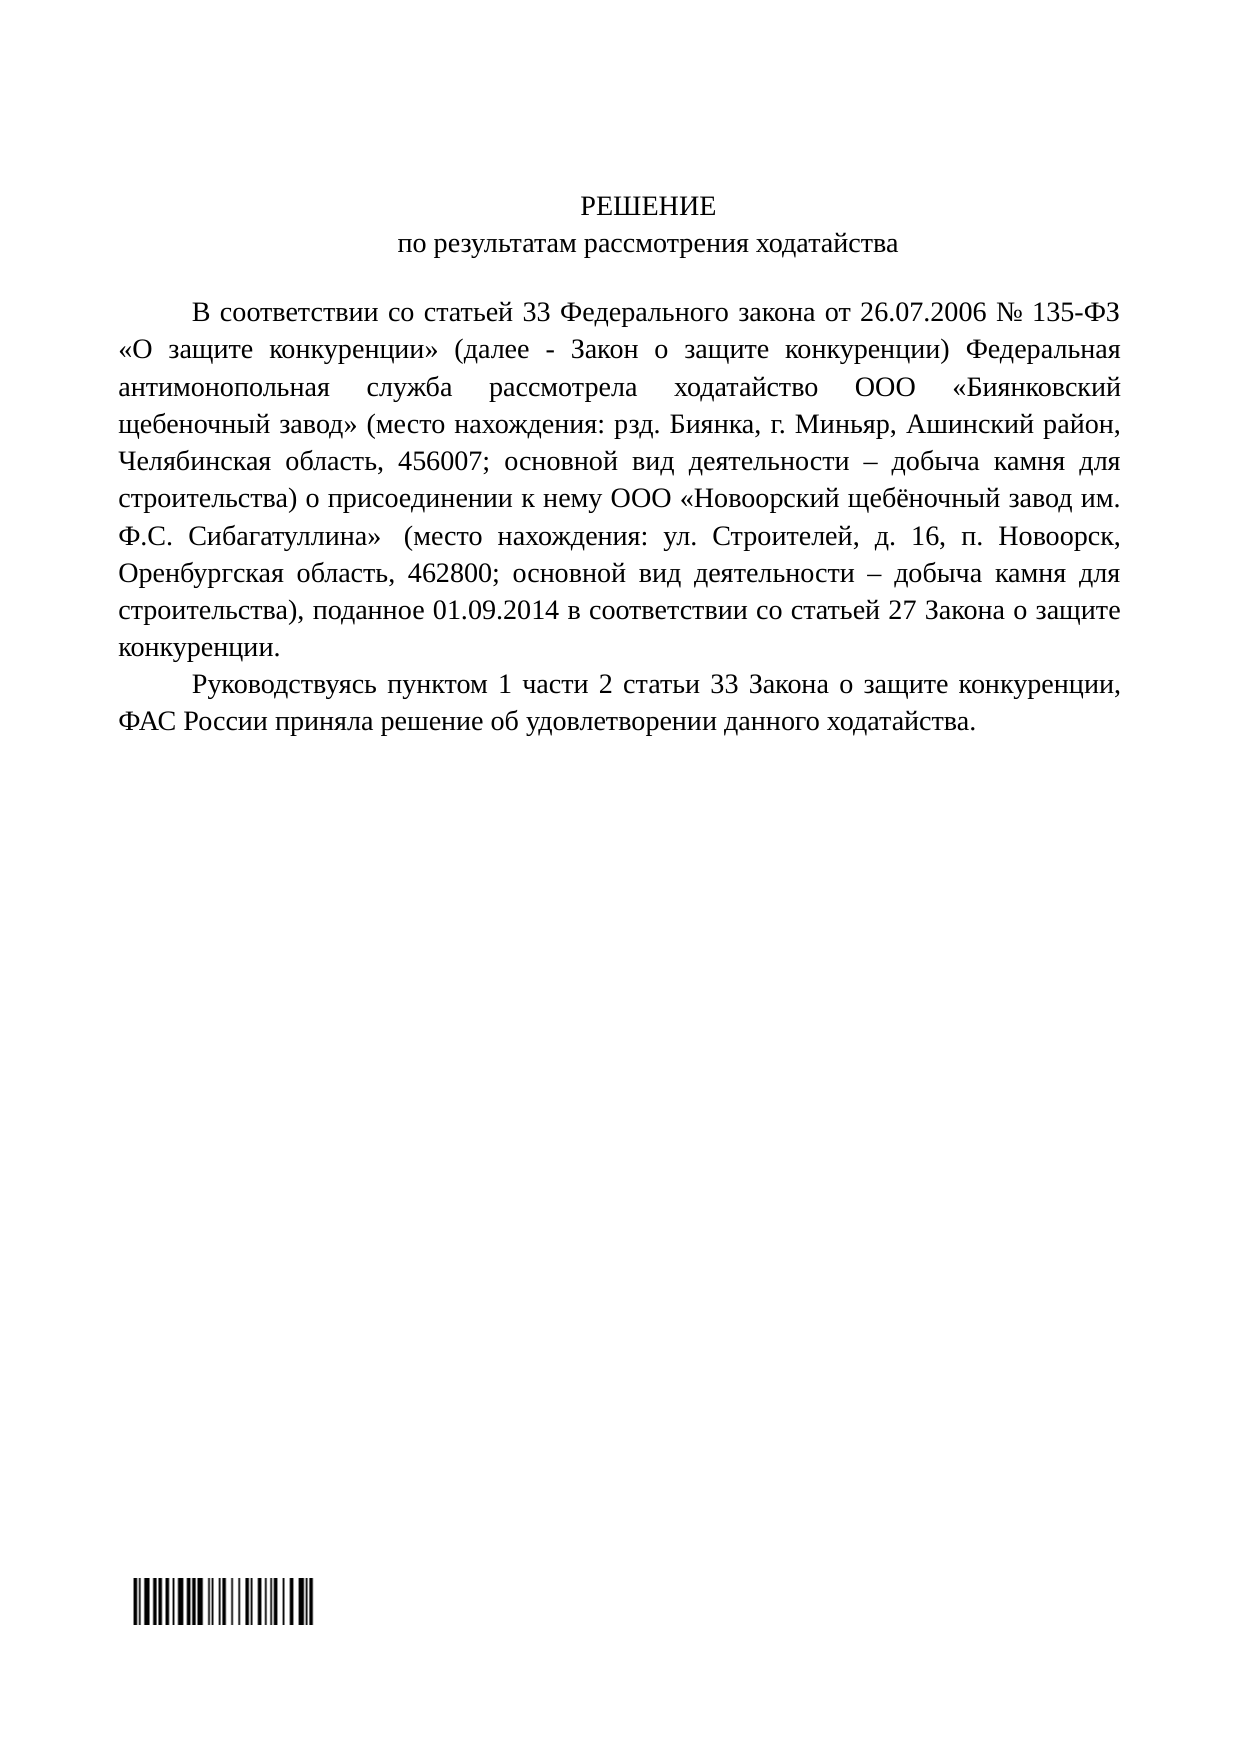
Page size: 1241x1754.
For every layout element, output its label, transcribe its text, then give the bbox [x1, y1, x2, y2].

picture [118, 1578, 331, 1625]
text по результатам рассмотрения ходатайства [118, 226, 1122, 258]
text РЕШЕНИЕ [118, 189, 1122, 221]
text Руководствуясь пунктом 1 части 2 статьи 33 Закона о защите конкуренции, ФАС России приняла решение об удовлетворении данного ходатайства. [118, 667, 1122, 737]
text В соответствии со статьей 33 Федерального закона от 26.07.2006 № 135-ФЗ «О защите конкуренции» (далее - Закон о защите конкуренции) Федеральная антимонопольная служба рассмотрела ходатайство ООО «Биянковский щебеночный завод» (место нахождения: рзд. Биянка, г. Миньяр, Ашинский район, Челябинская область, 456007; основной вид деятельности – добыча камня для строительства) о присоединении к нему ООО «Новоорский щебёночный завод им. Ф.С. Сибагатуллина» (место нахождения: ул. Строителей, д. 16, п. Новоорск, Оренбургская область, 462800; основной вид деятельности – добыча камня для строительства), поданное 01.09.2014 в соответствии со статьей 27 Закона о защите конкуренции. [118, 295, 1122, 662]
